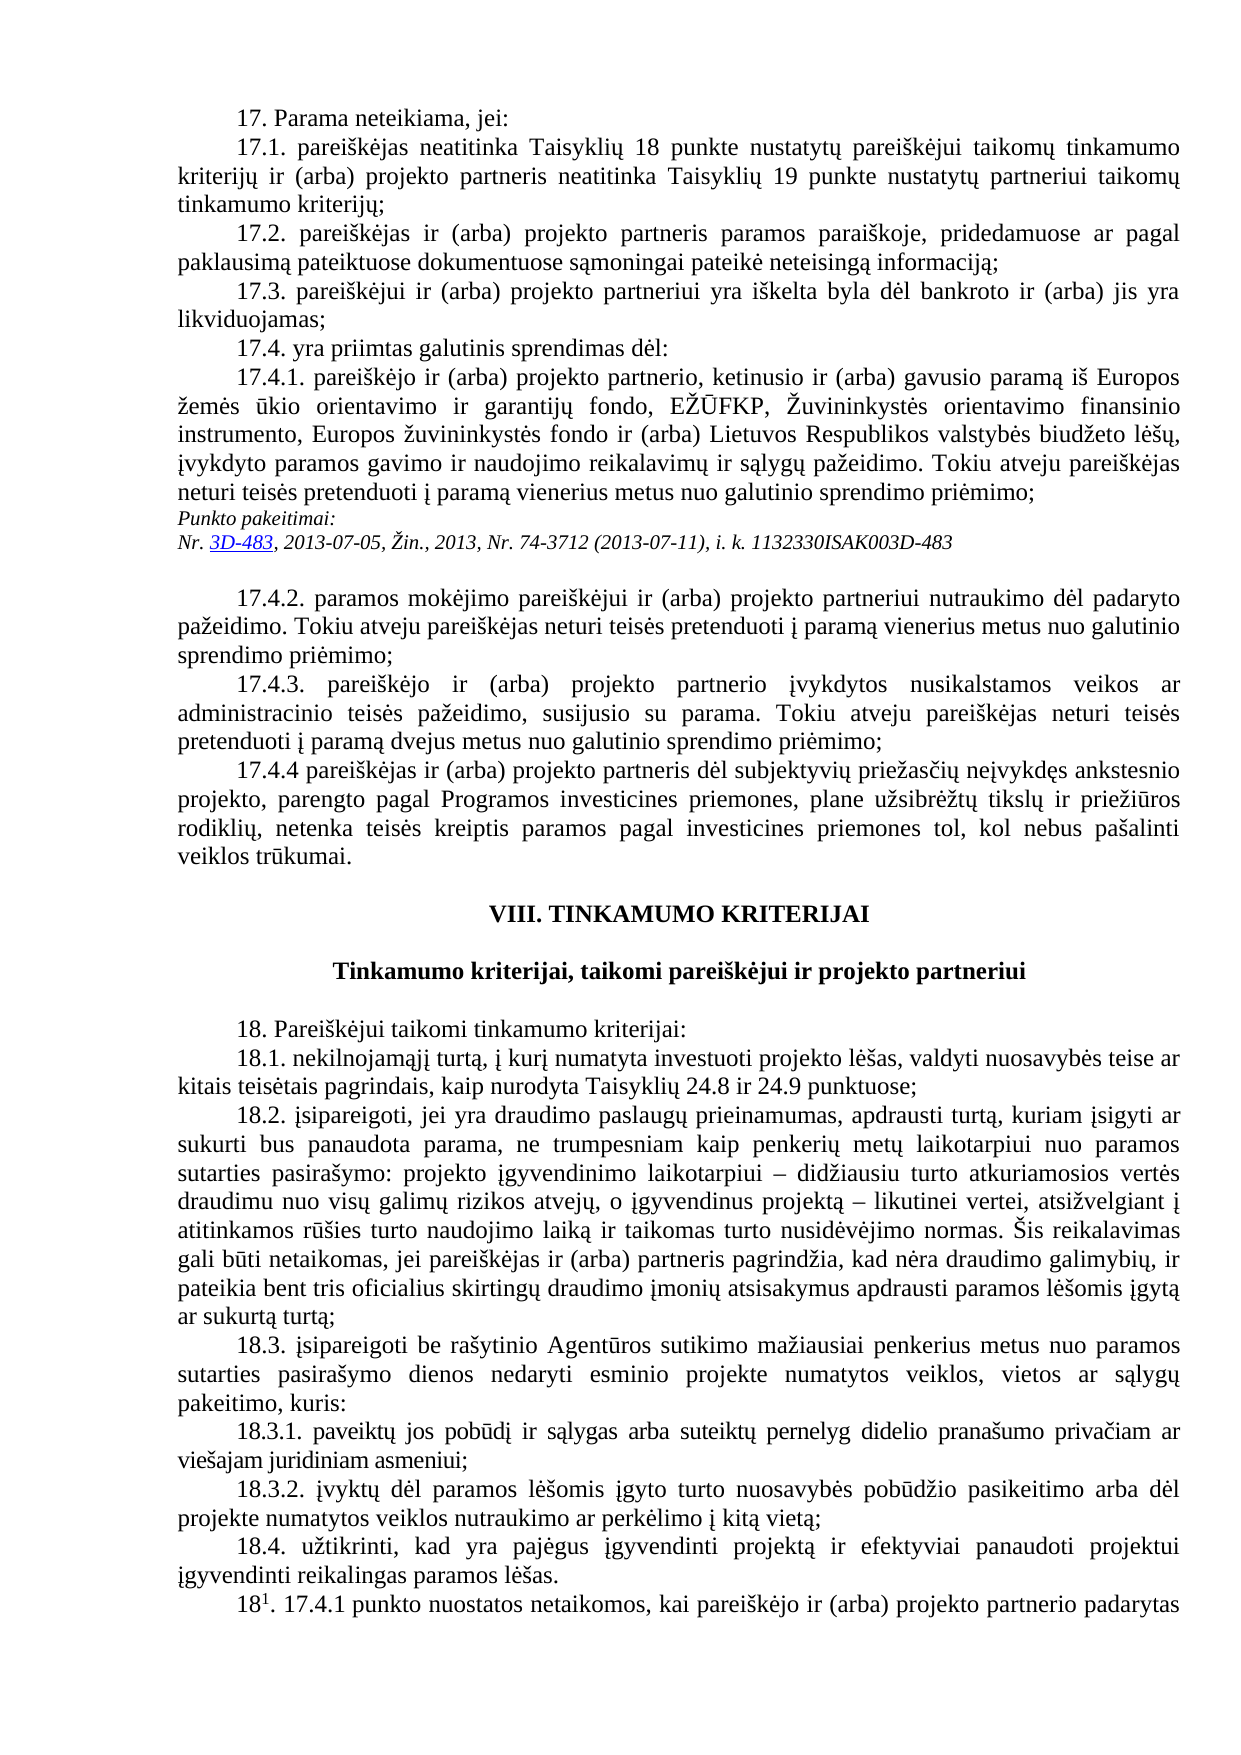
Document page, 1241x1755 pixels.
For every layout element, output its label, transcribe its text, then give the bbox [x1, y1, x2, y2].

text Tinkamumo kriterijai, taikomi pareiškėjui ir projekto partneriui [177, 956, 1181, 985]
text 17.2. pareiškėjas ir (arba) projekto partneris paramos paraiškoje, pridedamuose ar pagal paklausimą pateiktuose dokumentuose sąmoningai pateikė neteisingą informaciją; [177, 218, 1181, 276]
text 17. Parama neteikiama, jei: [177, 103, 1181, 132]
text 18.3.2. įvyktų dėl paramos lėšomis įgyto turto nuosavybės pobūdžio pasikeitimo arba dėl projekte numatytos veiklos nutraukimo ar perkėlimo į kitą vietą; [177, 1474, 1181, 1531]
text 17.3. pareiškėjui ir (arba) projekto partneriui yra iškelta byla dėl bankroto ir (arba) jis yra likviduojamas; [177, 276, 1181, 333]
text 18.1. nekilnojamąjį turtą, į kurį numatyta investuoti projekto lėšas, valdyti nuosavybės teise ar kitais teisėtais pagrindais, kaip nurodyta Taisyklių 24.8 ir 24.9 punktuose; [177, 1043, 1181, 1100]
text VIII. TINKAMUMO KRITERIJAI [177, 899, 1181, 928]
text 18.2. įsipareigoti, jei yra draudimo paslaugų prieinamumas, apdrausti turtą, kuriam įsigyti ar sukurti bus panaudota parama, ne trumpesniam kaip penkerių metų laikotarpiui nuo paramos sutarties pasirašymo: projekto įgyvendinimo laikotarpiui – didžiausiu turto atkuriamosios vertės draudimu nuo visų galimų rizikos atvejų, o įgyvendinus projektą – likutinei vertei, atsižvelgiant į atitinkamos rūšies turto naudojimo laiką ir taikomas turto nusidėvėjimo normas. Šis reikalavimas gali būti netaikomas, jei pareiškėjas ir (arba) partneris pagrindžia, kad nėra draudimo galimybių, ir pateikia bent tris oficialius skirtingų draudimo įmonių atsisakymus apdrausti paramos lėšomis įgytą ar sukurtą turtą; [177, 1100, 1181, 1330]
text 18.3.1. paveiktų jos pobūdį ir sąlygas arba suteiktų pernelyg didelio pranašumo privačiam ar viešajam juridiniam asmeniui; [177, 1416, 1181, 1474]
text 17.4.3. pareiškėjo ir (arba) projekto partnerio įvykdytos nusikalstamos veikos ar administracinio teisės pažeidimo, susijusio su parama. Tokiu atveju pareiškėjas neturi teisės pretenduoti į paramą dvejus metus nuo galutinio sprendimo priėmimo; [177, 669, 1181, 755]
text 18. Pareiškėjui taikomi tinkamumo kriterijai: [177, 1014, 1181, 1043]
text Nr. 3D-483, 2013-07-05, Žin., 2013, Nr. 74-3712 (2013-07-11), i. k. 1132330ISAK003D-483 [177, 530, 1181, 554]
text 17.4.4 pareiškėjas ir (arba) projekto partneris dėl subjektyvių priežasčių neįvykdęs ankstesnio projekto, parengto pagal Programos investicines priemones, plane užsibrėžtų tikslų ir priežiūros rodiklių, netenka teisės kreiptis paramos pagal investicines priemones tol, kol nebus pašalinti veiklos trūkumai. [177, 755, 1181, 870]
text Punkto pakeitimai: [177, 506, 1181, 530]
text 17.4.1. pareiškėjo ir (arba) projekto partnerio, ketinusio ir (arba) gavusio paramą iš Europos žemės ūkio orientavimo ir garantijų fondo, EŽŪFKP, Žuvininkystės orientavimo finansinio instrumento, Europos žuvininkystės fondo ir (arba) Lietuvos Respublikos valstybės biudžeto lėšų, įvykdyto paramos gavimo ir naudojimo reikalavimų ir sąlygų pažeidimo. Tokiu atveju pareiškėjas neturi teisės pretenduoti į paramą vienerius metus nuo galutinio sprendimo priėmimo; [177, 362, 1181, 506]
text 181. 17.4.1 punkto nuostatos netaikomos, kai pareiškėjo ir (arba) projekto partnerio padarytas [177, 1589, 1181, 1618]
text 17.4. yra priimtas galutinis sprendimas dėl: [177, 333, 1181, 362]
text 18.4. užtikrinti, kad yra pajėgus įgyvendinti projektą ir efektyviai panaudoti projektui įgyvendinti reikalingas paramos lėšas. [177, 1531, 1181, 1589]
text 17.4.2. paramos mokėjimo pareiškėjui ir (arba) projekto partneriui nutraukimo dėl padaryto pažeidimo. Tokiu atveju pareiškėjas neturi teisės pretenduoti į paramą vienerius metus nuo galutinio sprendimo priėmimo; [177, 583, 1181, 669]
text 18.3. įsipareigoti be rašytinio Agentūros sutikimo mažiausiai penkerius metus nuo paramos sutarties pasirašymo dienos nedaryti esminio projekte numatytos veiklos, vietos ar sąlygų pakeitimo, kuris: [177, 1330, 1181, 1416]
text 17.1. pareiškėjas neatitinka Taisyklių 18 punkte nustatytų pareiškėjui taikomų tinkamumo kriterijų ir (arba) projekto partneris neatitinka Taisyklių 19 punkte nustatytų partneriui taikomų tinkamumo kriterijų; [177, 132, 1181, 218]
